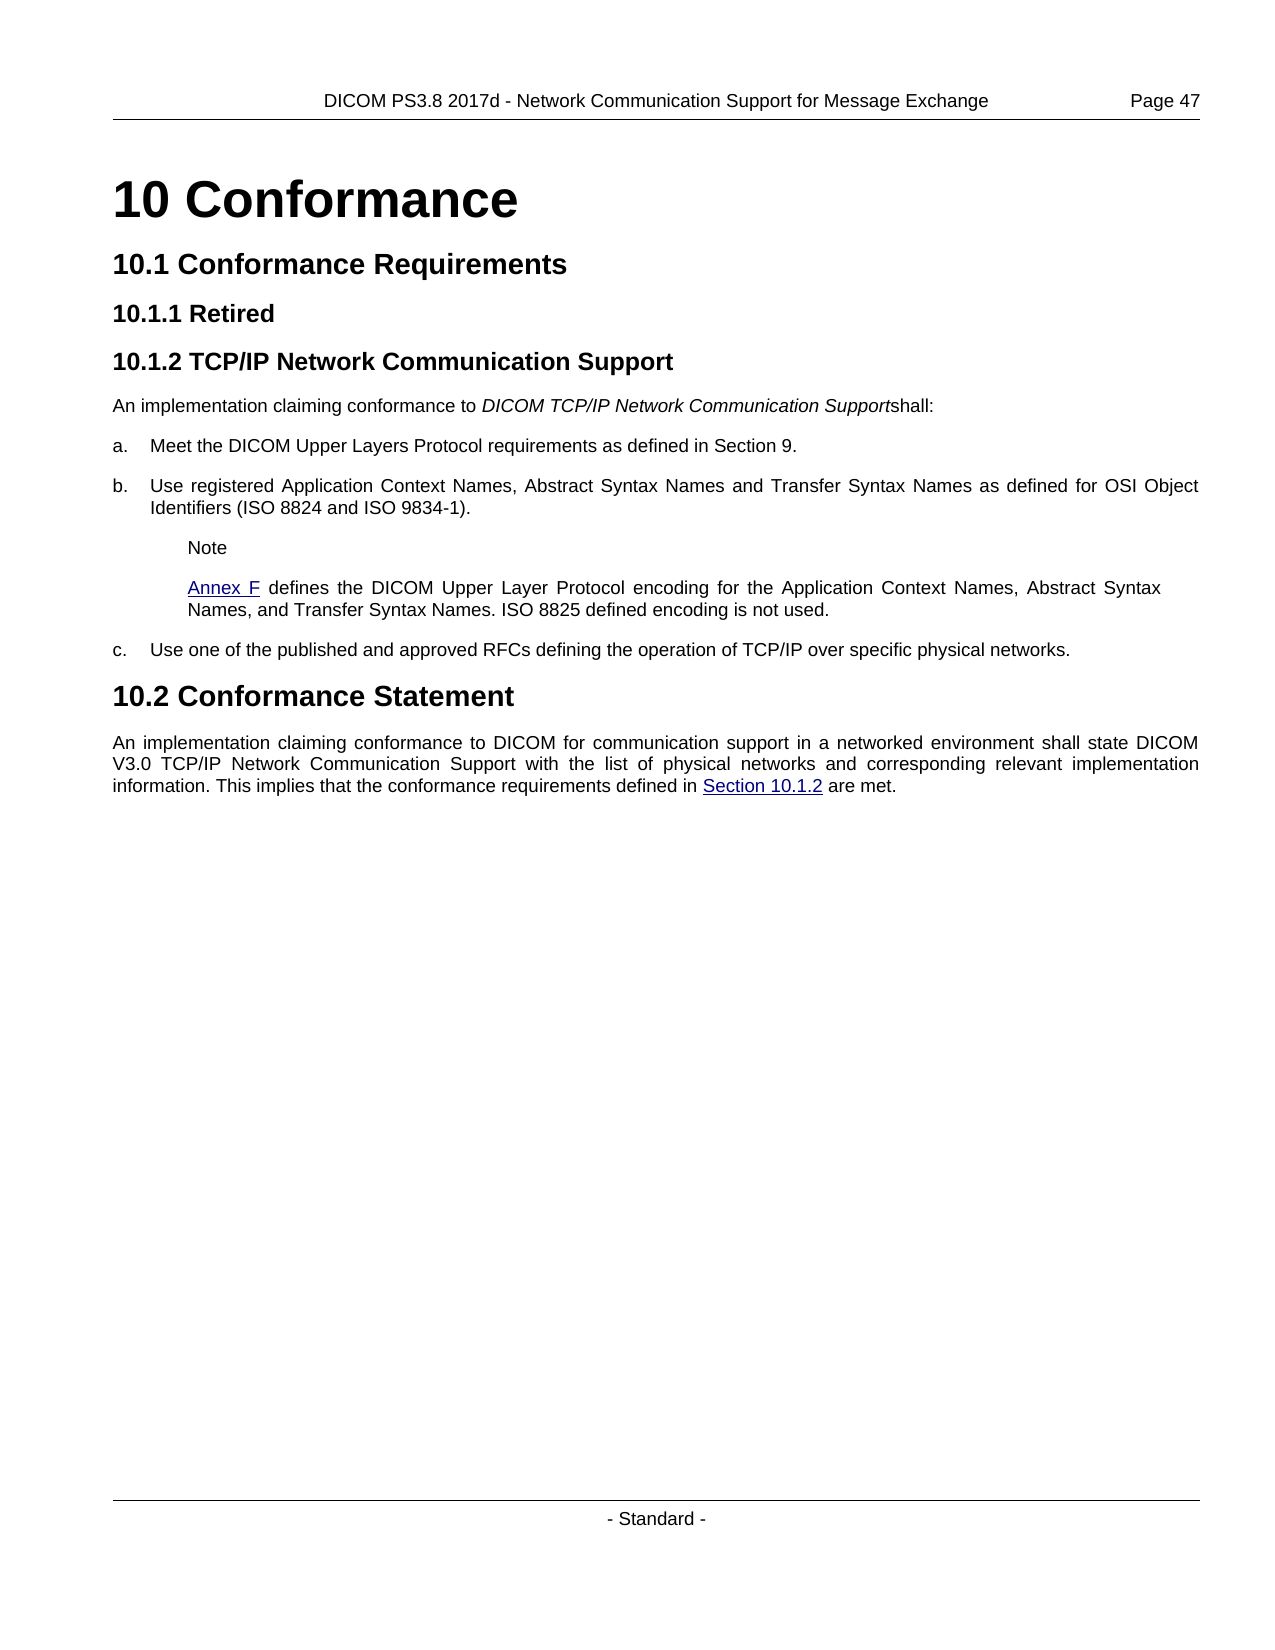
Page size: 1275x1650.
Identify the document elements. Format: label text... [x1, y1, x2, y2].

list Use registered Application Context Names, Abstract Syntax Names and Transfer Syntax Names as defined for OSI Object Identifiers (ISO 8824 and ISO 9834-1). [112, 475, 1200, 518]
text An implementation claiming conformance to DICOM for communication support in a networked environment shall state DICOM V3.0 TCP/IP Network Communication Support with the list of physical networks and corresponding relevant implementation information. This implies that the conformance requirements defined in Section 10.1.2 are met. [112, 732, 1200, 796]
text 10.1.2 TCP/IP Network Communication Support [112, 347, 1200, 376]
text 10.1.1 Retired [112, 299, 1200, 328]
text 10.2 Conformance Statement [112, 679, 1200, 713]
list Annex F defines the DICOM Upper Layer Protocol encoding for the Application Context Names, Abstract Syntax Names, and Transfer Syntax Names. ISO 8825 defined encoding is not used. [150, 577, 1162, 620]
text An implementation claiming conformance to DICOM TCP/IP Network Communication Supportshall: [112, 394, 1200, 416]
list Meet the DICOM Upper Layers Protocol requirements as defined in Section 9. [112, 435, 1200, 456]
list Use one of the published and approved RFCs defining the operation of TCP/IP over specific physical networks. [112, 639, 1200, 661]
text 10 Conformance [112, 169, 1200, 228]
list Note [150, 537, 1162, 558]
text 10.1 Conformance Requirements [112, 247, 1200, 281]
